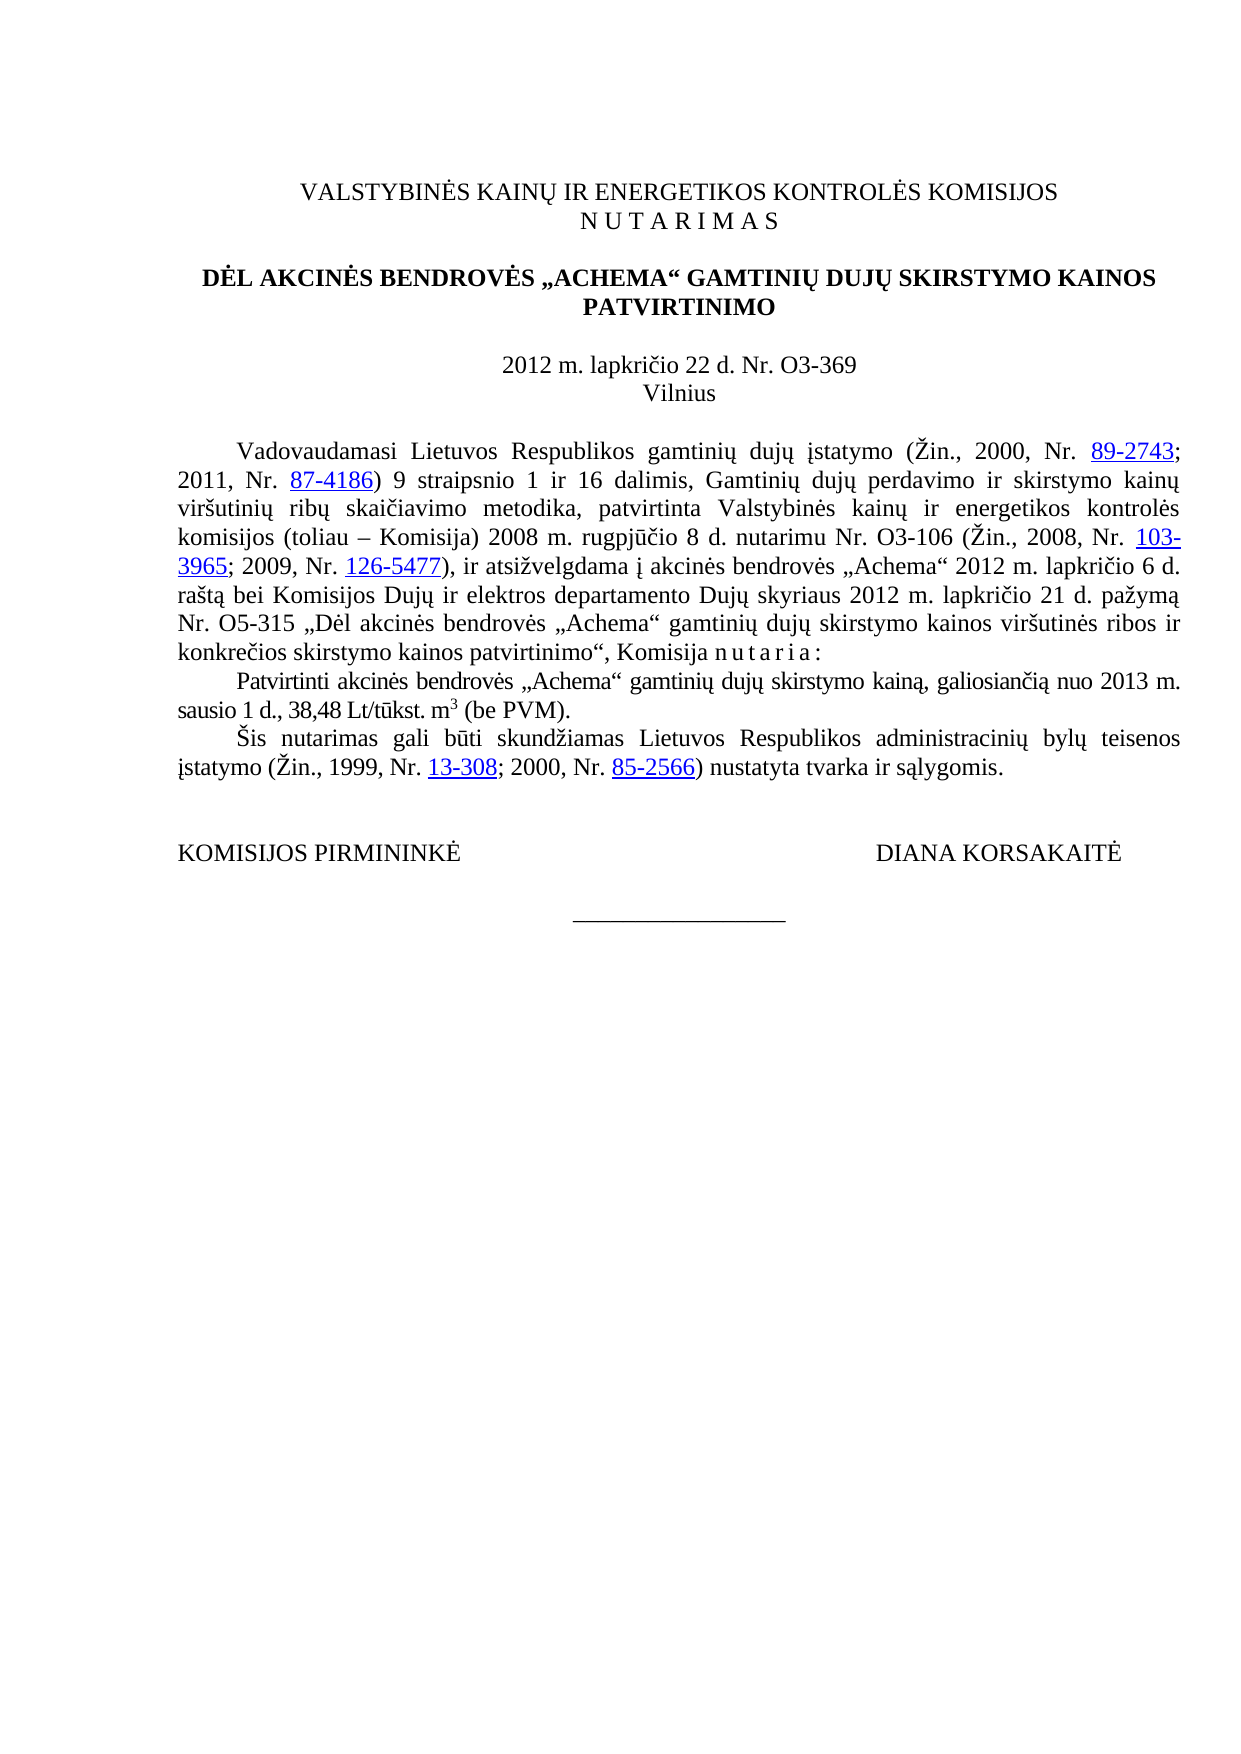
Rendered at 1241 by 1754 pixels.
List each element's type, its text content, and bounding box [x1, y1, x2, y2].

text N U T A R I M A S [177, 206, 1181, 235]
text Patvirtinti akcinės bendrovės „Achema“ gamtinių dujų skirstymo kainą, galiosiančią nuo 2013 m. sausio 1 d., 38,48 Lt/tūkst. m3 (be PVM). [177, 666, 1181, 723]
text Komisijos pirmininkė Diana Korsakaitė [177, 838, 1181, 867]
text Vadovaudamasi Lietuvos Respublikos gamtinių dujų įstatymo (Žin., 2000, Nr. 89-2743; 2011, Nr. 87-4186) 9 straipsnio 1 ir 16 dalimis, Gamtinių dujų perdavimo ir skirstymo kainų viršutinių ribų skaičiavimo metodika, patvirtinta Valstybinės kainų ir energetikos kontrolės komisijos (toliau – Komisija) 2008 m. rugpjūčio 8 d. nutarimu Nr. O3-106 (Žin., 2008, Nr. 103-3965; 2009, Nr. 126-5477), ir atsižvelgdama į akcinės bendrovės „Achema“ 2012 m. lapkričio 6 d. raštą bei Komisijos Dujų ir elektros departamento Dujų skyriaus 2012 m. lapkričio 21 d. pažymą Nr. O5-315 „Dėl akcinės bendrovės „Achema“ gamtinių dujų skirstymo kainos viršutinės ribos ir konkrečios skirstymo kainos patvirtinimo“, Komisija nutaria: [177, 436, 1181, 666]
text Vilnius [177, 378, 1181, 407]
text vALSTYBINĖS KAINŲ IR ENERGETIKOS KONTROLĖS KOMISIJOS [177, 177, 1181, 206]
text Šis nutarimas gali būti skundžiamas Lietuvos Respublikos administracinių bylų teisenos įstatymo (Žin., 1999, Nr. 13-308; 2000, Nr. 85-2566) nustatyta tvarka ir sąlygomis. [177, 723, 1181, 781]
text 2012 m. lapkričio 22 d. Nr. O3-369 [177, 350, 1181, 378]
text DĖL AKCINĖS BENDROVĖS „ACHEMA“ GAMTINIŲ DUJŲ SKIRSTYMO KAINOS PATVIRTINIMO [177, 263, 1181, 321]
text _________________ [177, 896, 1181, 925]
